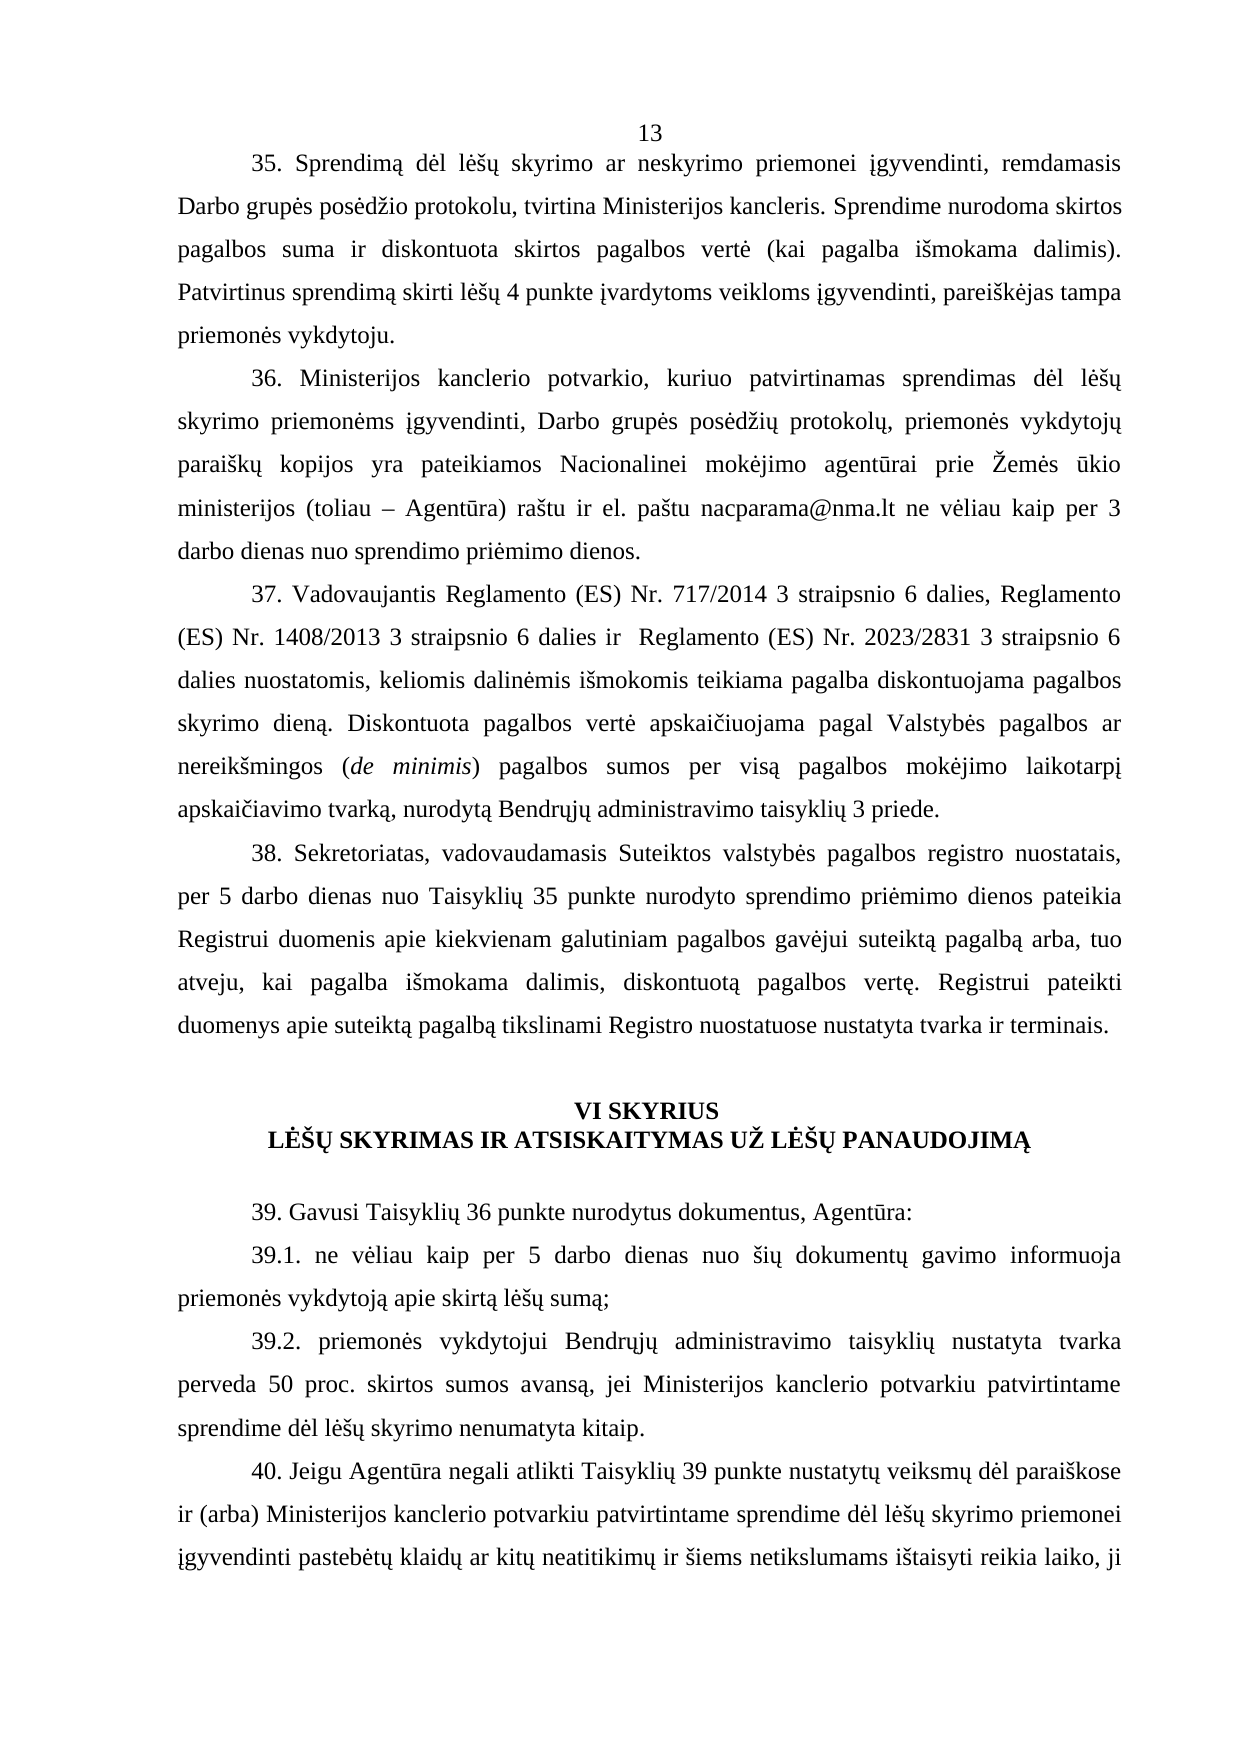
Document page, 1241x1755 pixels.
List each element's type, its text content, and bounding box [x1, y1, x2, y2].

text 37. Vadovaujantis Reglamento (ES) Nr. 717/2014 3 straipsnio 6 dalies, Reglamento (ES) Nr. 1408/2013 3 straipsnio 6 dalies ir Reglamento (ES) Nr. 2023/2831 3 straipsnio 6 dalies nuostatomis, keliomis dalinėmis išmokomis teikiama pagalba diskontuojama pagalbos skyrimo dieną. Diskontuota pagalbos vertė apskaičiuojama pagal Valstybės pagalbos ar nereikšmingos (de minimis) pagalbos sumos per visą pagalbos mokėjimo laikotarpį apskaičiavimo tvarką, nurodytą Bendrųjų administravimo taisyklių 3 priede. [177, 579, 1122, 823]
text 40. Jeigu Agentūra negali atlikti Taisyklių 39 punkte nustatytų veiksmų dėl paraiškose ir (arba) Ministerijos kanclerio potvarkiu patvirtintame sprendime dėl lėšų skyrimo priemonei įgyvendinti pastebėtų klaidų ar kitų neatitikimų ir šiems netikslumams ištaisyti reikia laiko, ji [177, 1456, 1122, 1571]
text 35. Sprendimą dėl lėšų skyrimo ar neskyrimo priemonei įgyvendinti, remdamasis Darbo grupės posėdžio protokolu, tvirtina Ministerijos kancleris. Sprendime nurodoma skirtos pagalbos suma ir diskontuota skirtos pagalbos vertė (kai pagalba išmokama dalimis). Patvirtinus sprendimą skirti lėšų 4 punkte įvardytoms veikloms įgyvendinti, pareiškėjas tampa priemonės vykdytoju. [177, 148, 1122, 349]
text 36. Ministerijos kanclerio potvarkio, kuriuo patvirtinamas sprendimas dėl lėšų skyrimo priemonėms įgyvendinti, Darbo grupės posėdžių protokolų, priemonės vykdytojų paraiškų kopijos yra pateikiamos Nacionalinei mokėjimo agentūrai prie Žemės ūkio ministerijos (toliau – Agentūra) raštu ir el. paštu nacparama@nma.lt ne vėliau kaip per 3 darbo dienas nuo sprendimo priėmimo dienos. [177, 363, 1122, 564]
text 39. Gavusi Taisyklių 36 punkte nurodytus dokumentus, Agentūra: [177, 1197, 1122, 1226]
text 39.2. priemonės vykdytojui Bendrųjų administravimo taisyklių nustatyta tvarka perveda 50 proc. skirtos sumos avansą, jei Ministerijos kanclerio potvarkiu patvirtintame sprendime dėl lėšų skyrimo nenumatyta kitaip. [177, 1326, 1122, 1441]
text 38. Sekretoriatas, vadovaudamasis Suteiktos valstybės pagalbos registro nuostatais, per 5 darbo dienas nuo Taisyklių 35 punkte nurodyto sprendimo priėmimo dienos pateikia Registrui duomenis apie kiekvienam galutiniam pagalbos gavėjui suteiktą pagalbą arba, tuo atveju, kai pagalba išmokama dalimis, diskontuotą pagalbos vertę. Registrui pateikti duomenys apie suteiktą pagalbą tikslinami Registro nuostatuose nustatyta tvarka ir terminais. [177, 838, 1122, 1039]
text 39.1. ne vėliau kaip per 5 darbo dienas nuo šių dokumentų gavimo informuoja priemonės vykdytoją apie skirtą lėšų sumą; [177, 1240, 1122, 1312]
text LĖŠŲ SKYRIMAS IR ATSISKAITYMAS UŽ LĖŠŲ PANAUDOJIMĄ [177, 1125, 1122, 1154]
text VI SKYRIUS [177, 1096, 1122, 1125]
